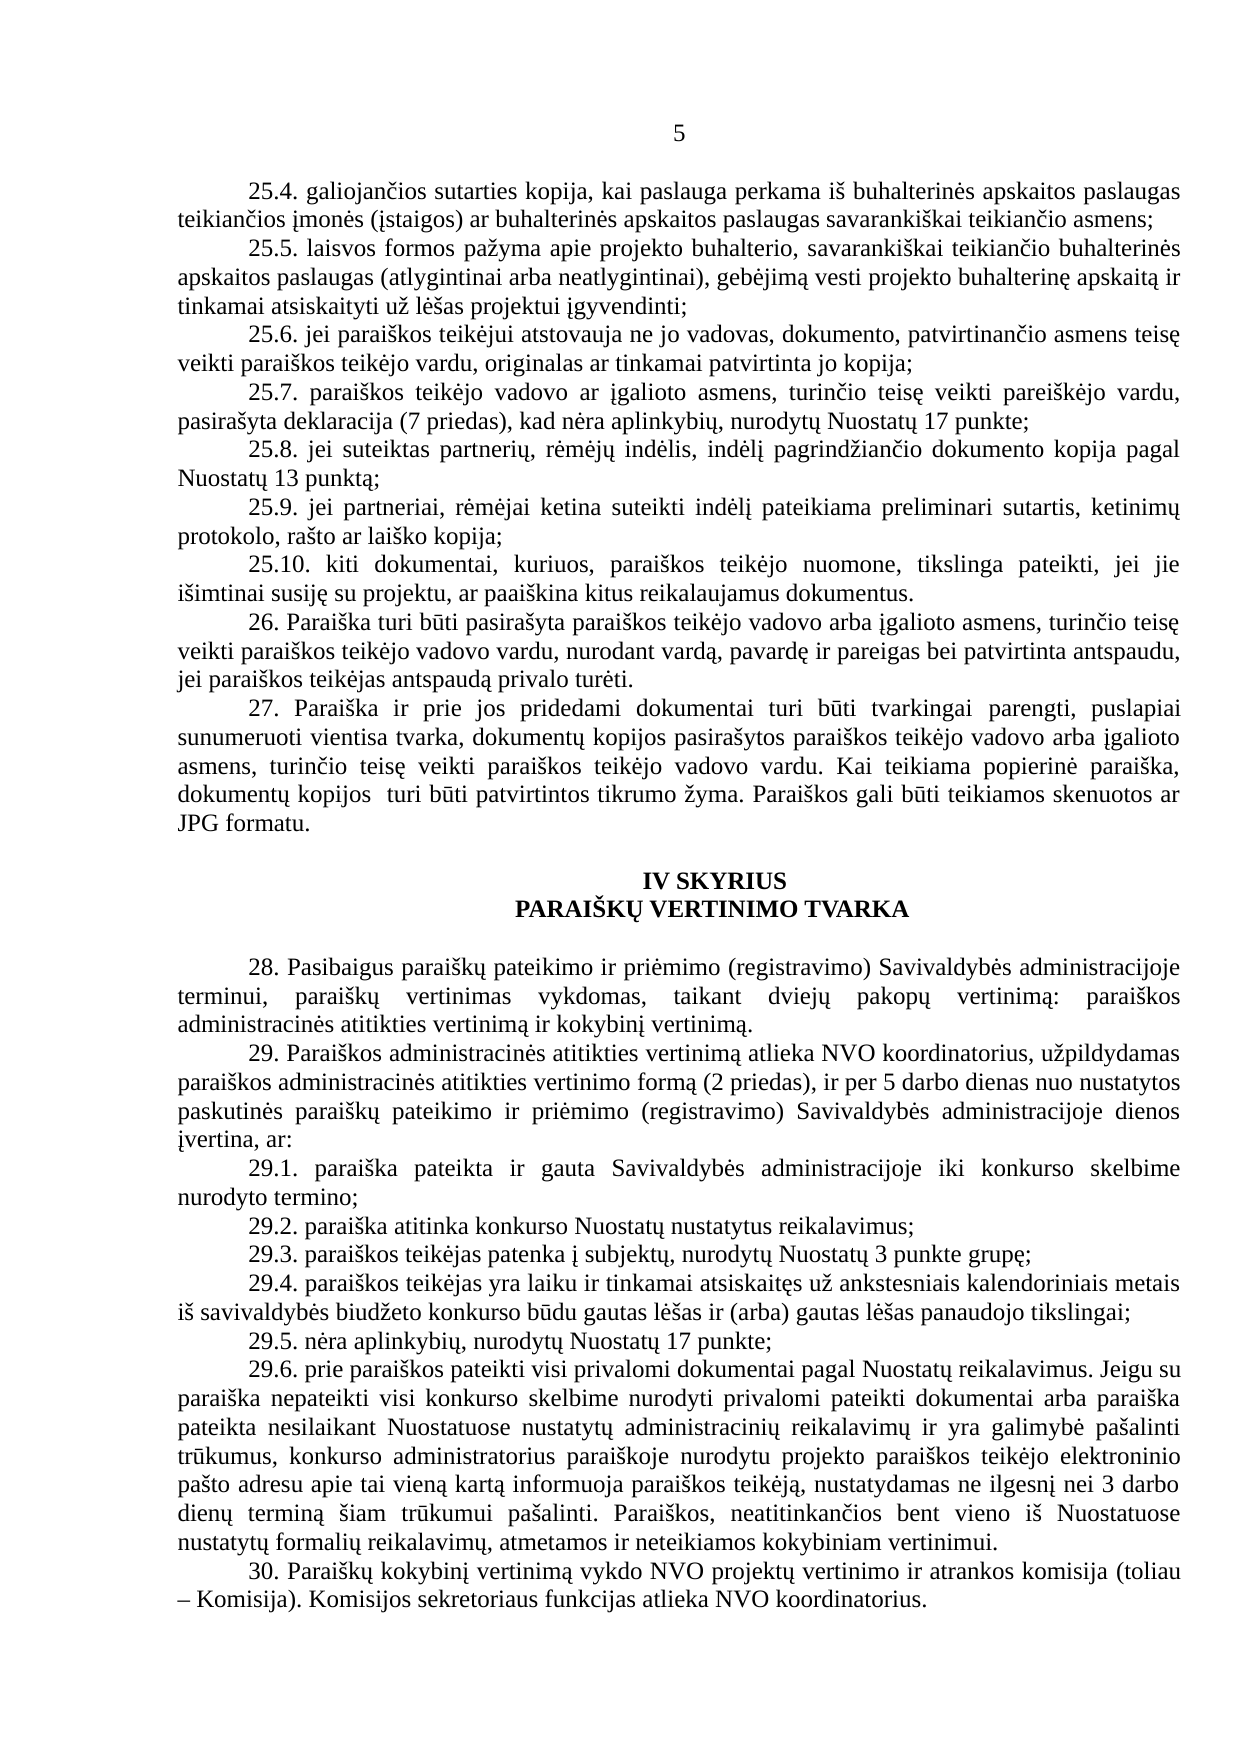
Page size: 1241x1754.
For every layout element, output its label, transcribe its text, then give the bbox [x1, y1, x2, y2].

text 25.4. galiojančios sutarties kopija, kai paslauga perkama iš buhalterinės apskaitos paslaugas teikiančios įmonės (įstaigos) ar buhalterinės apskaitos paslaugas savarankiškai teikiančio asmens; [177, 176, 1181, 233]
text 29.6. prie paraiškos pateikti visi privalomi dokumentai pagal Nuostatų reikalavimus. Jeigu su paraiška nepateikti visi konkurso skelbime nurodyti privalomi pateikti dokumentai arba paraiška pateikta nesilaikant Nuostatuose nustatytų administracinių reikalavimų ir yra galimybė pašalinti trūkumus, konkurso administratorius paraiškoje nurodytu projekto paraiškos teikėjo elektroninio pašto adresu apie tai vieną kartą informuoja paraiškos teikėją, nustatydamas ne ilgesnį nei 3 darbo dienų terminą šiam trūkumui pašalinti. Paraiškos, neatitinkančios bent vieno iš Nuostatuose nustatytų formalių reikalavimų, atmetamos ir neteikiamos kokybiniam vertinimui. [177, 1354, 1181, 1556]
text 29.1. paraiška pateikta ir gauta Savivaldybės administracijoje iki konkurso skelbime nurodyto termino; [177, 1153, 1181, 1211]
text 29. Paraiškos administracinės atitikties vertinimą atlieka NVO koordinatorius, užpildydamas paraiškos administracinės atitikties vertinimo formą (2 priedas), ir per 5 darbo dienas nuo nustatytos paskutinės paraiškų pateikimo ir priėmimo (registravimo) Savivaldybės administracijoje dienos įvertina, ar: [177, 1038, 1181, 1153]
text 25.7. paraiškos teikėjo vadovo ar įgalioto asmens, turinčio teisę veikti pareiškėjo vardu, pasirašyta deklaracija (7 priedas), kad nėra aplinkybių, nurodytų Nuostatų 17 punkte; [177, 377, 1181, 434]
text 25.5. laisvos formos pažyma apie projekto buhalterio, savarankiškai teikiančio buhalterinės apskaitos paslaugas (atlygintinai arba neatlygintinai), gebėjimą vesti projekto buhalterinę apskaitą ir tinkamai atsiskaityti už lėšas projektui įgyvendinti; [177, 233, 1181, 319]
text 25.10. kiti dokumentai, kuriuos, paraiškos teikėjo nuomone, tikslinga pateikti, jei jie išimtinai susiję su projektu, ar paaiškina kitus reikalaujamus dokumentus. [177, 549, 1181, 607]
text 29.5. nėra aplinkybių, nurodytų Nuostatų 17 punkte; [177, 1326, 1181, 1354]
text 29.2. paraiška atitinka konkurso Nuostatų nustatytus reikalavimus; [177, 1211, 1181, 1239]
text 30. Paraiškų kokybinį vertinimą vykdo NVO projektų vertinimo ir atrankos komisija (toliau – Komisija). Komisijos sekretoriaus funkcijas atlieka NVO koordinatorius. [177, 1556, 1181, 1613]
text 28. Pasibaigus paraiškų pateikimo ir priėmimo (registravimo) Savivaldybės administracijoje terminui, paraiškų vertinimas vykdomas, taikant dviejų pakopų vertinimą: paraiškos administracinės atitikties vertinimą ir kokybinį vertinimą. [177, 952, 1181, 1038]
text 26. Paraiška turi būti pasirašyta paraiškos teikėjo vadovo arba įgalioto asmens, turinčio teisę veikti paraiškos teikėjo vadovo vardu, nurodant vardą, pavardę ir pareigas bei patvirtinta antspaudu, jei paraiškos teikėjas antspaudą privalo turėti. [177, 607, 1181, 693]
text 27. Paraiška ir prie jos pridedami dokumentai turi būti tvarkingai parengti, puslapiai sunumeruoti vientisa tvarka, dokumentų kopijos pasirašytos paraiškos teikėjo vadovo arba įgalioto asmens, turinčio teisę veikti paraiškos teikėjo vadovo vardu. Kai teikiama popierinė paraiška, dokumentų kopijos turi būti patvirtintos tikrumo žyma. Paraiškos gali būti teikiamos skenuotos ar JPG formatu. [177, 693, 1181, 837]
text IV SKYRIUS [248, 866, 1181, 894]
text 29.4. paraiškos teikėjas yra laiku ir tinkamai atsiskaitęs už ankstesniais kalendoriniais metais iš savivaldybės biudžeto konkurso būdu gautas lėšas ir (arba) gautas lėšas panaudojo tikslingai; [177, 1268, 1181, 1326]
text 29.3. paraiškos teikėjas patenka į subjektų, nurodytų Nuostatų 3 punkte grupę; [177, 1239, 1181, 1268]
text 25.9. jei partneriai, rėmėjai ketina suteikti indėlį pateikiama preliminari sutartis, ketinimų protokolo, rašto ar laiško kopija; [177, 492, 1181, 549]
text 25.6. jei paraiškos teikėjui atstovauja ne jo vadovas, dokumento, patvirtinančio asmens teisę veikti paraiškos teikėjo vardu, originalas ar tinkamai patvirtinta jo kopija; [177, 319, 1181, 377]
text 25.8. jei suteiktas partnerių, rėmėjų indėlis, indėlį pagrindžiančio dokumento kopija pagal Nuostatų 13 punktą; [177, 434, 1181, 492]
text PARAIŠKŲ VERTINIMO TVARKA [248, 894, 1181, 923]
